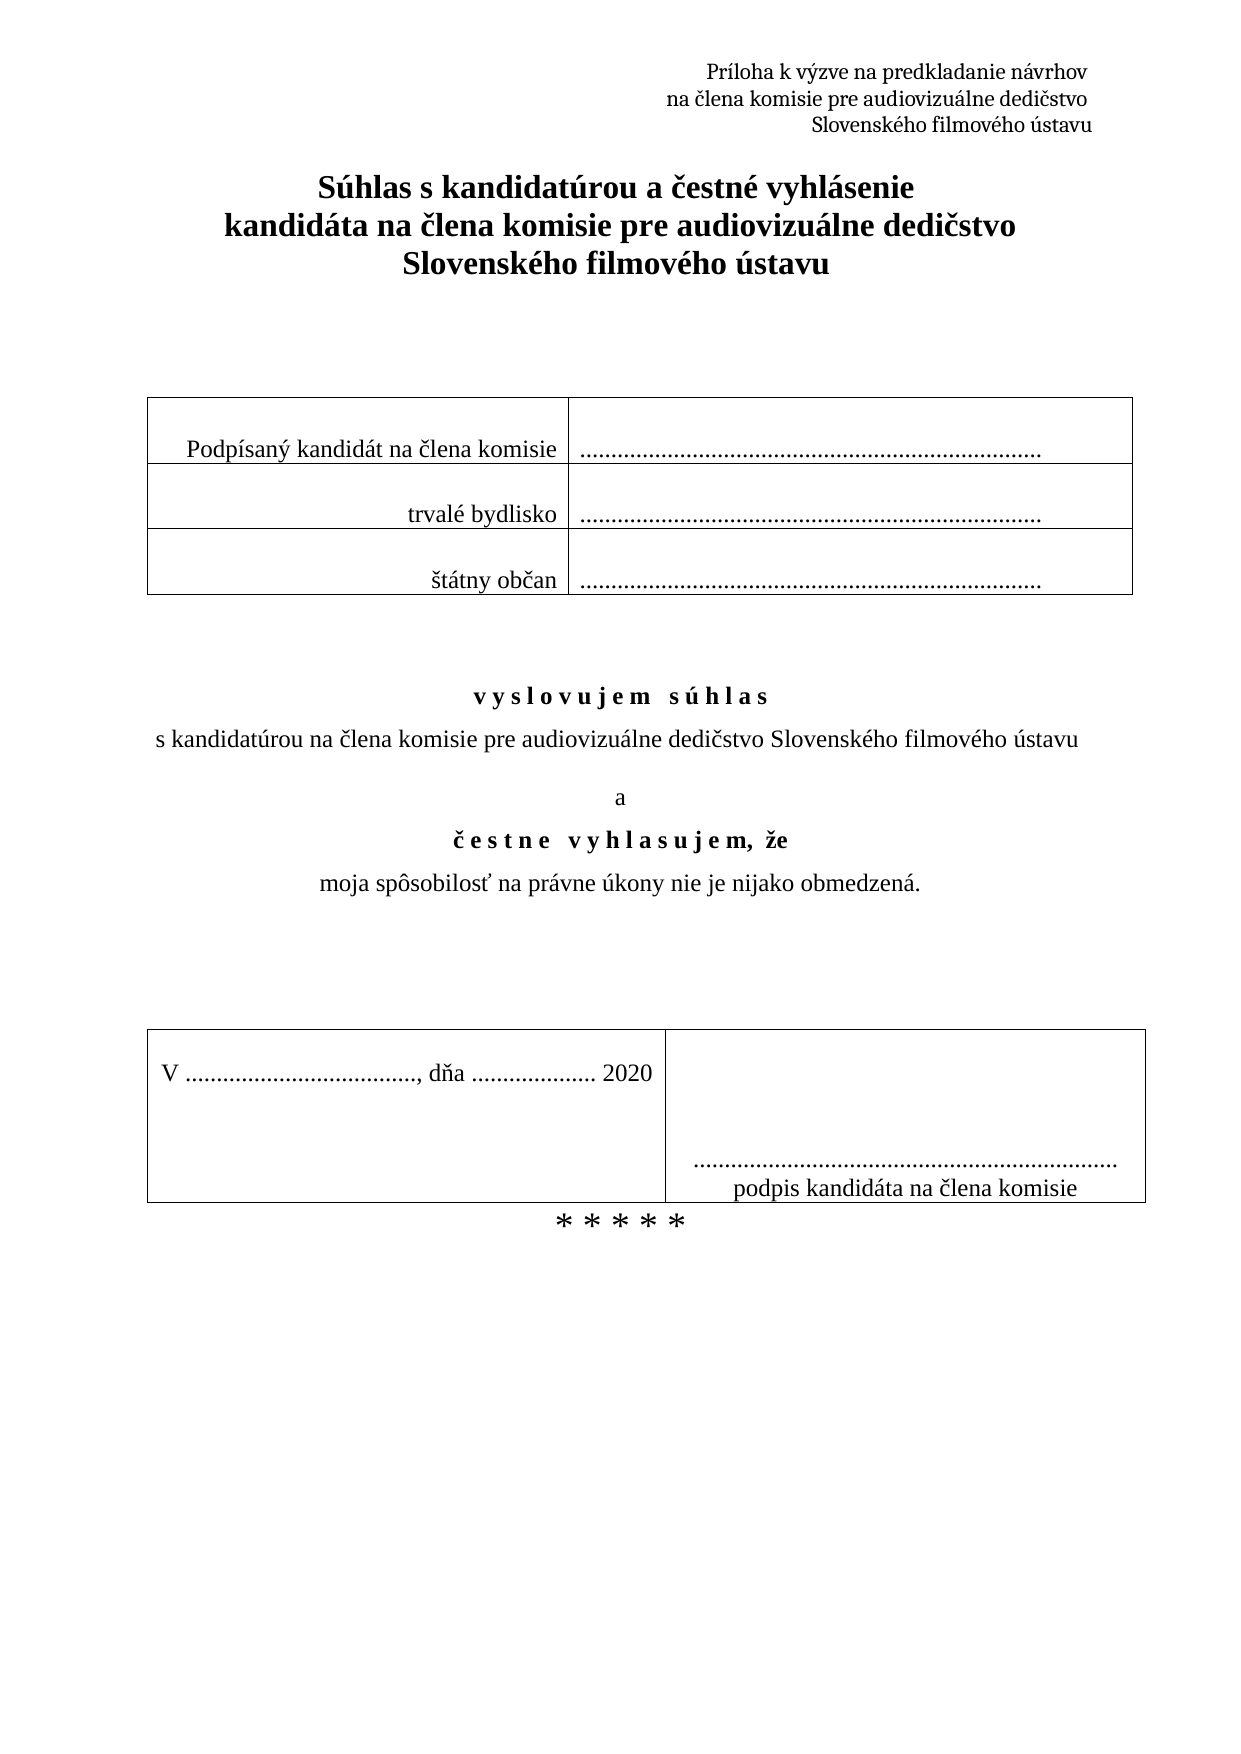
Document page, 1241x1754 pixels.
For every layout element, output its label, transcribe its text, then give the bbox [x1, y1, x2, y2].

text v y s l o v u j e m s ú h l a s [148, 681, 1092, 710]
table_header .................................................................... podpis kandidáta na člena komisie [666, 1030, 1145, 1202]
table_header .......................................................................... [569, 398, 1132, 463]
text kandidáta na člena komisie pre audiovizuálne dedičstvo Slovenského filmového ústavu [148, 205, 1092, 282]
table_header V ....................................., dňa .................... 2020 [148, 1030, 665, 1202]
text č e s t n e v y h l a s u j e m, že [148, 825, 1092, 854]
table_cell trvalé bydlisko [148, 464, 568, 528]
text * * * * * [148, 1203, 1092, 1246]
table_cell .......................................................................... [569, 529, 1132, 594]
table_header Podpísaný kandidát na člena komisie [148, 398, 568, 463]
text a [148, 782, 1092, 811]
text s kandidatúrou na člena komisie pre audiovizuálne dedičstvo Slovenského filmového ústavu [148, 724, 1092, 753]
text Súhlas s kandidatúrou a čestné vyhlásenie [148, 167, 1092, 205]
text moja spôsobilosť na právne úkony nie je nijako obmedzená. [148, 868, 1092, 897]
table_cell štátny občan [148, 529, 568, 594]
table_cell .......................................................................... [569, 464, 1132, 528]
